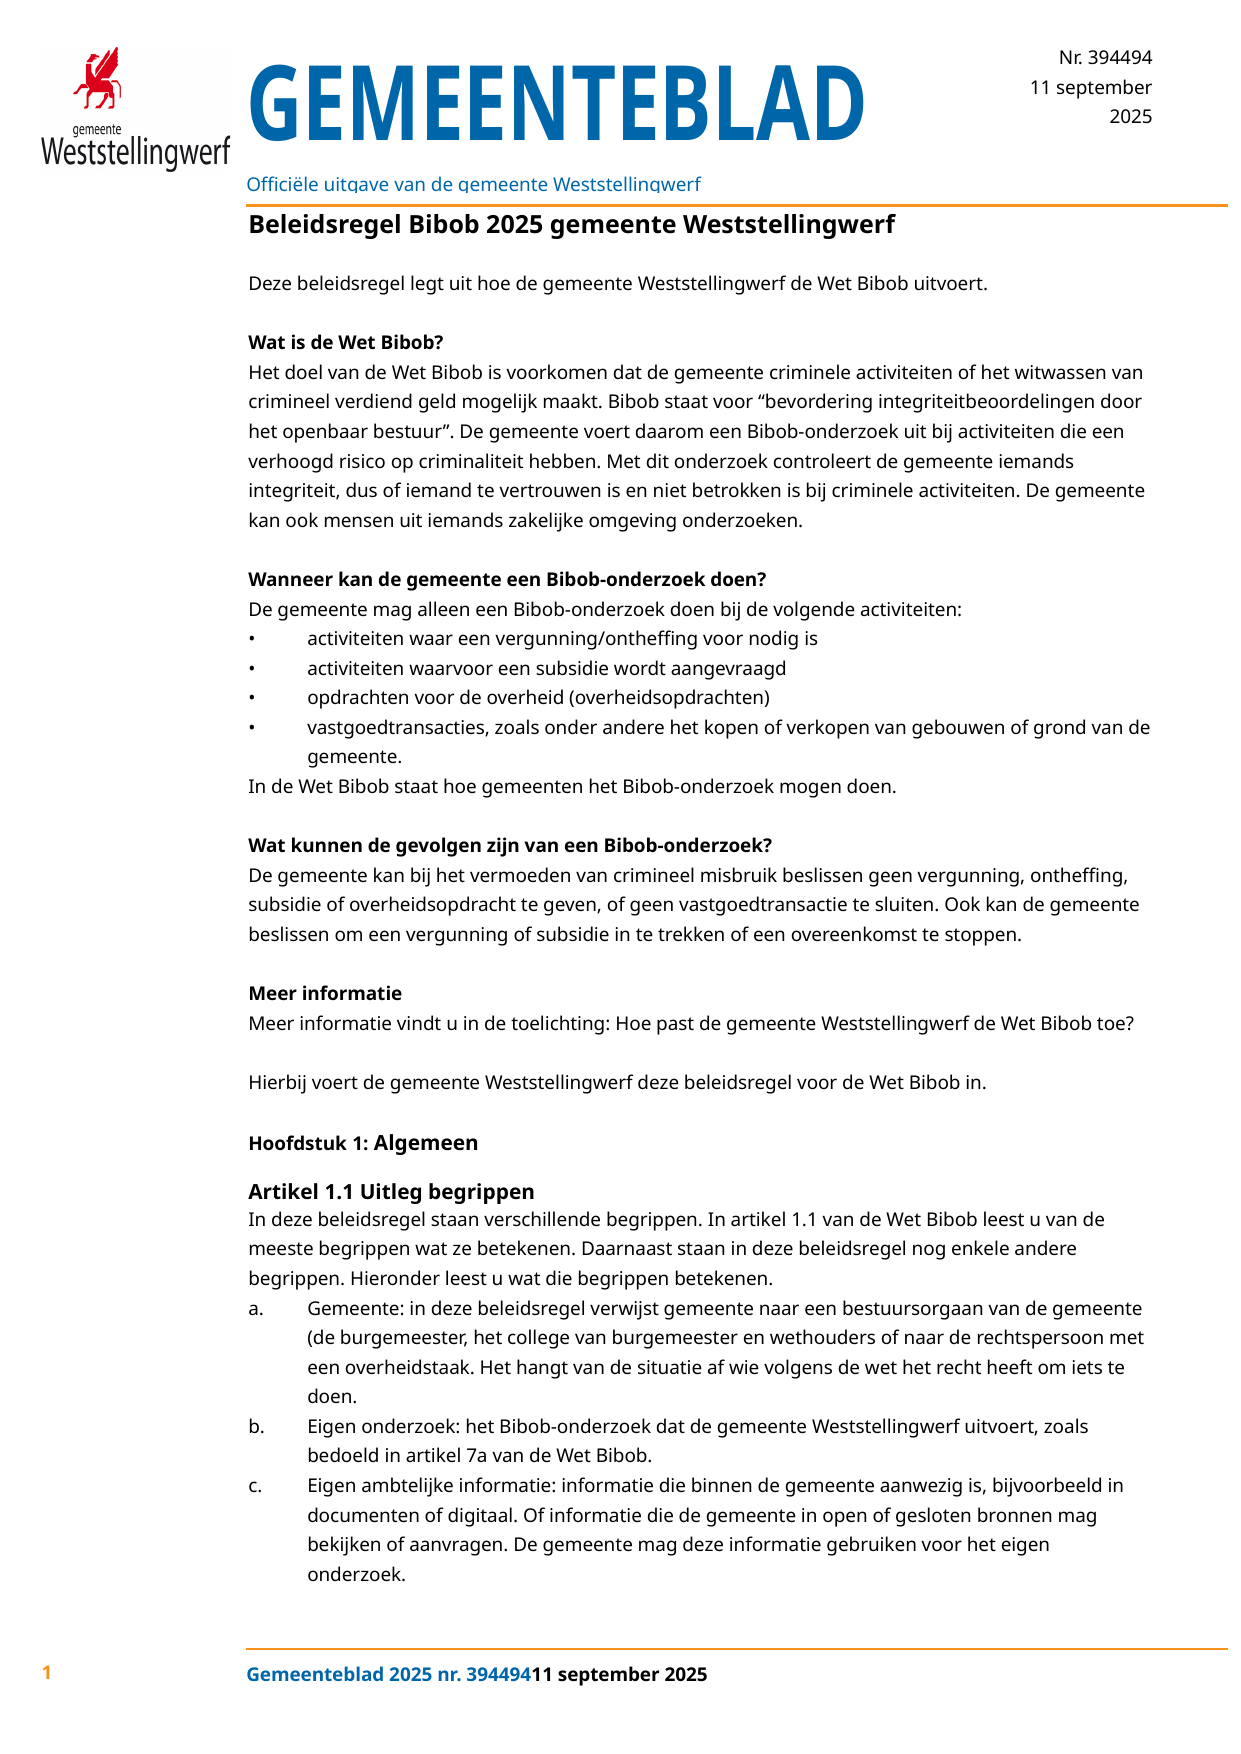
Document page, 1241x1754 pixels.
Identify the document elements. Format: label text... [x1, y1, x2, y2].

text Deze beleidsregel legt uit hoe de gemeente Weststellingwerf de Wet Bibob uitvoert. [248, 270, 1152, 296]
list Eigen ambtelijke informatie: informatie die binnen de gemeente aanwezig is, bijvoorbeeld in documenten of digitaal. Of informatie die de gemeente in open of gesloten bronnen mag bekijken of aanvragen. De gemeente mag deze informatie gebruiken voor het eigen onderzoek. [248, 1472, 1152, 1587]
text In de Wet Bibob staat hoe gemeenten het Bibob-onderzoek mogen doen. [248, 773, 1152, 799]
text Het doel van de Wet Bibob is voorkomen dat de gemeente criminele activiteiten of het witwassen van crimineel verdiend geld mogelijk maakt. Bibob staat voor “bevordering integriteitbeoordelingen door het openbaar bestuur”. De gemeente voert daarom een Bibob-onderzoek uit bij activiteiten die een verhoogd risico op criminaliteit hebben. Met dit onderzoek controleert de gemeente iemands integriteit, dus of iemand te vertrouwen is en niet betrokken is bij criminele activiteiten. De gemeente kan ook mensen uit iemands zakelijke omgeving onderzoeken. [248, 359, 1152, 533]
text Meer informatie vindt u in de toelichting: Hoe past de gemeente Weststellingwerf de Wet Bibob toe? [248, 1010, 1152, 1036]
list opdrachten voor de overheid (overheidsopdrachten) [248, 684, 1152, 710]
text Artikel 1.1 Uitleg begrippen [248, 1177, 1152, 1206]
text In deze beleidsregel staan verschillende begrippen. In artikel 1.1 van de Wet Bibob leest u van de meeste begrippen wat ze betekenen. Daarnaast staan in deze beleidsregel nog enkele andere begrippen. Hieronder leest u wat die begrippen betekenen. [248, 1206, 1152, 1291]
list activiteiten waar een vergunning/ontheffing voor nodig is [248, 625, 1152, 651]
picture [41, 47, 231, 172]
list Eigen onderzoek: het Bibob-onderzoek dat de gemeente Weststellingwerf uitvoert, zoals bedoeld in artikel 7a van de Wet Bibob. [248, 1413, 1152, 1468]
text Beleidsregel Bibob 2025 gemeente Weststellingwerf [248, 207, 1152, 241]
text Wat is de Wet Bibob? [248, 329, 1152, 355]
list vastgoedtransacties, zoals onder andere het kopen of verkopen van gebouwen of grond van de gemeente. [248, 714, 1152, 769]
text De gemeente mag alleen een Bibob-onderzoek doen bij de volgende activiteiten: [248, 596, 1152, 621]
text Hierbij voert de gemeente Weststellingwerf deze beleidsregel voor de Wet Bibob in. [248, 1069, 1152, 1095]
text Meer informatie [248, 980, 1152, 1006]
text Hoofdstuk 1: Algemeen [248, 1128, 1152, 1157]
text Wanneer kan de gemeente een Bibob-onderzoek doen? [248, 566, 1152, 592]
list Gemeente: in deze beleidsregel verwijst gemeente naar een bestuursorgaan van de gemeente (de burgemeester, het college van burgemeester en wethouders of naar de rechtspersoon met een overheidstaak. Het hangt van de situatie af wie volgens de wet het recht heeft om iets te doen. [248, 1295, 1152, 1409]
text Wat kunnen de gevolgen zijn van een Bibob-onderzoek? [248, 832, 1152, 858]
text De gemeente kan bij het vermoeden van crimineel misbruik beslissen geen vergunning, ontheffing, subsidie of overheidsopdracht te geven, of geen vastgoedtransactie te sluiten. Ook kan de gemeente beslissen om een vergunning of subsidie in te trekken of een overeenkomst te stoppen. [248, 862, 1152, 947]
list activiteiten waarvoor een subsidie wordt aangevraagd [248, 655, 1152, 681]
